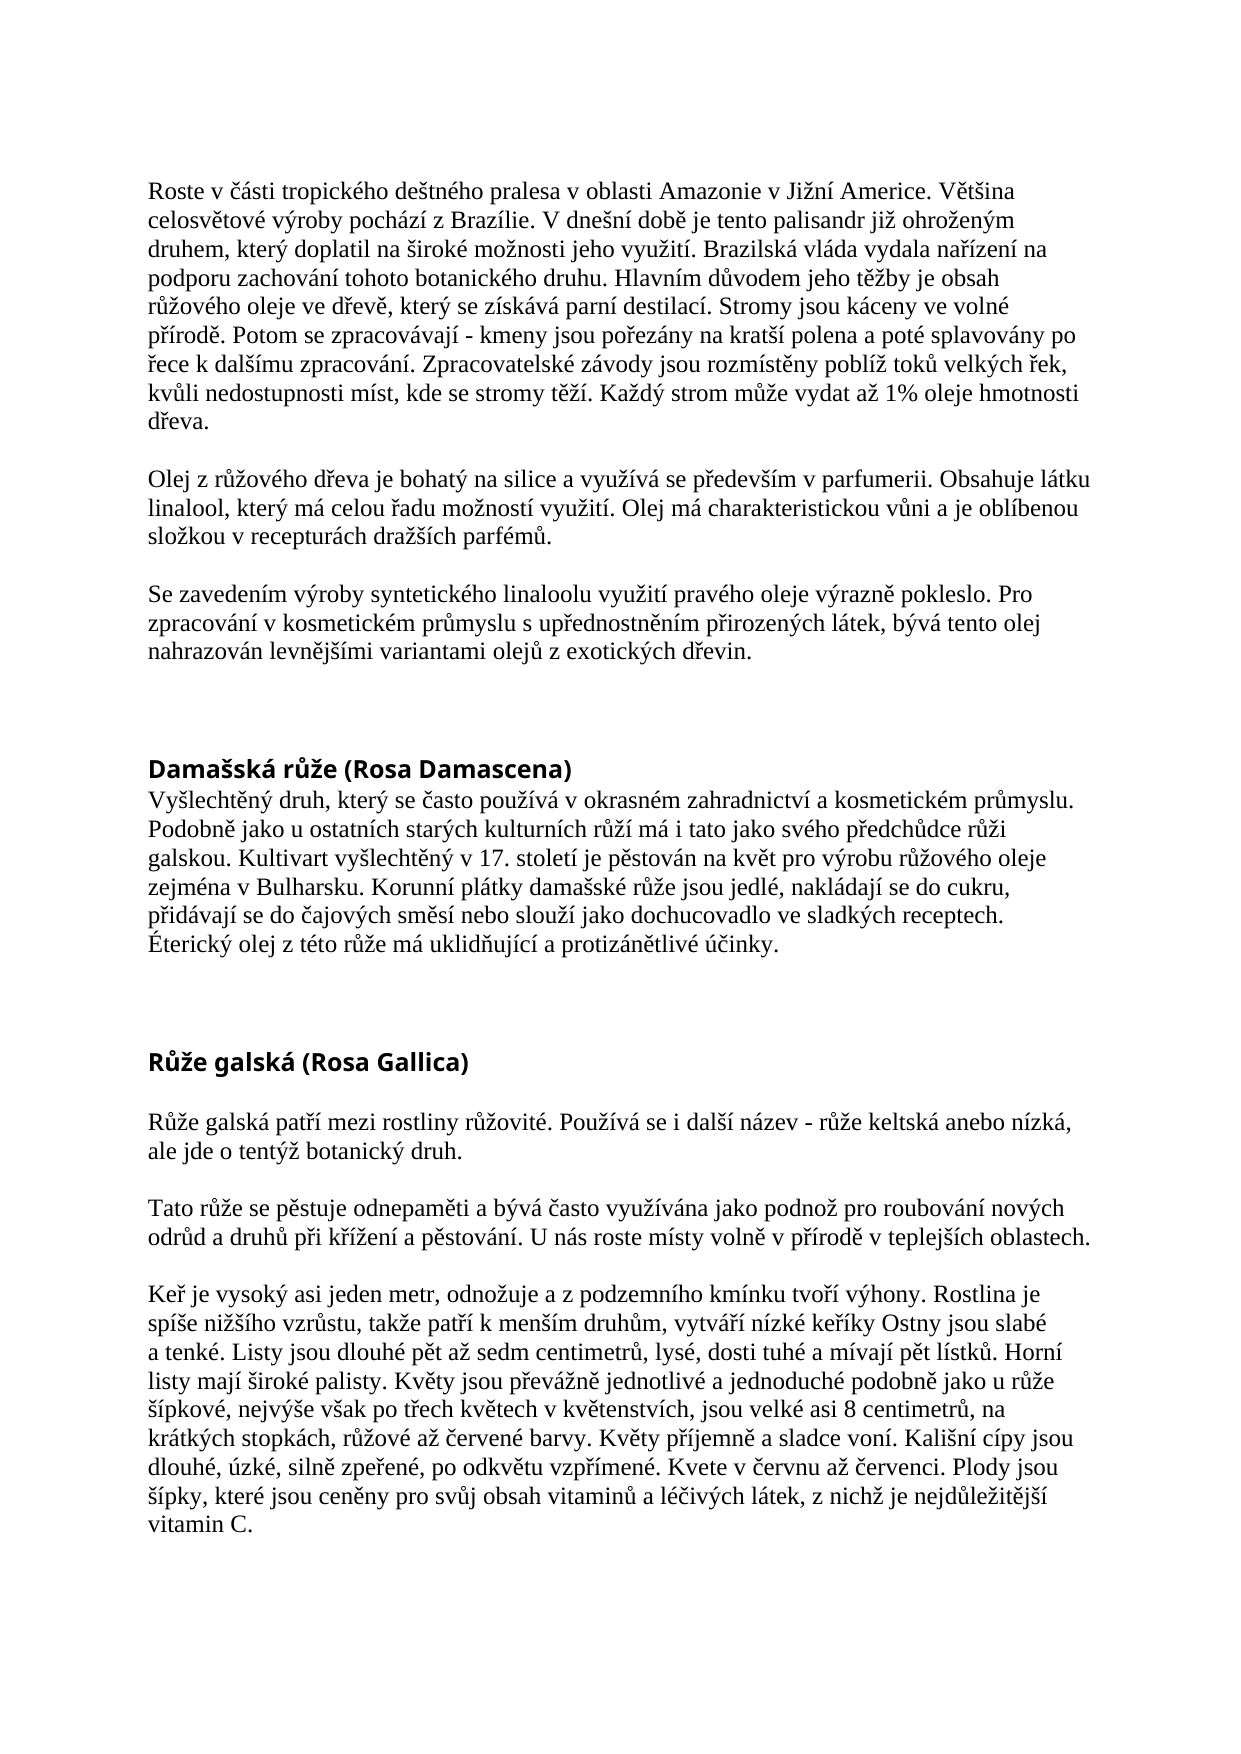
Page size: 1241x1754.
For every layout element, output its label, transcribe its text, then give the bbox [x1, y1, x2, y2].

text Vyšlechtěný druh, který se často používá v okrasném zahradnictví a kosmetickém průmyslu. Podobně jako u ostatních starých kulturních růží má i tato jako svého předchůdce růži galskou. Kultivart vyšlechtěný v 17. století je pěstován na květ pro výrobu růžového oleje zejména v Bulharsku. Korunní plátky damašské růže jsou jedlé, nakládají se do cukru, přidávají se do čajových směsí nebo slouží jako dochucovadlo ve sladkých receptech. Éterický olej z této růže má uklidňující a protizánětlivé účinky. Růže galská (Rosa Gallica) Růže galská patří mezi rostliny růžovité. Používá se i další název - růže keltská anebo nízká, ale jde o tentýž botanický druh. Tato růže se pěstuje odnepaměti a bývá často využívána jako podnož pro roubování nových odrůd a druhů při křížení a pěstování. U nás roste místy volně v přírodě v teplejších oblastech. Keř je vysoký asi jeden metr, odnožuje a z podzemního kmínku tvoří výhony. Rostlina je spíše nižšího vzrůstu, takže patří k menším druhům, vytváří nízké keříky Ostny jsou slabé a tenké. Listy jsou dlouhé pět až sedm centimetrů, lysé, dosti tuhé a mívají pět lístků. Horní listy mají široké palisty. Květy jsou převážně jednotlivé a jednoduché podobně jako u růže šípkové, nejvýše však po třech květech v květenstvích, jsou velké asi 8 centimetrů, na krátkých stopkách, růžové až červené barvy. Květy příjemně a sladce voní. Kališní cípy jsou dlouhé, úzké, silně zpeřené, po odkvětu vzpřímené. Kvete v červnu až červenci. Plody jsou šípky, které jsou ceněny pro svůj obsah vitaminů a léčivých látek, z nichž je nejdůležitější vitamin C. [148, 785, 1093, 1538]
text Roste v části tropického deštného pralesa v oblasti Amazonie v Jižní Americe. Většina celosvětové výroby pochází z Brazílie. V dnešní době je tento palisandr již ohroženým druhem, který doplatil na široké možnosti jeho využití. Brazilská vláda vydala nařízení na podporu zachování tohoto botanického druhu. Hlavním důvodem jeho těžby je obsah růžového oleje ve dřevě, který se získává parní destilací. Stromy jsou káceny ve volné přírodě. Potom se zpracovávají - kmeny jsou pořezány na kratší polena a poté splavovány po řece k dalšímu zpracování. Zpracovatelské závody jsou rozmístěny poblíž toků velkých řek, kvůli nedostupnosti míst, kde se stromy těží. Každý strom může vydat až 1% oleje hmotnosti dřeva. Olej z růžového dřeva je bohatý na silice a využívá se především v parfumerii. Obsahuje látku linalool, který má celou řadu možností využití. Olej má charakteristickou vůni a je oblíbenou složkou v recepturách dražších parfémů. Se zavedením výroby syntetického linaloolu využití pravého oleje výrazně pokleslo. Pro zpracování v kosmetickém průmyslu s upřednostněním přirozených látek, bývá tento olej nahrazován levnějšími variantami olejů z exotických dřevin. Damašská růže (Rosa Damascena) [148, 148, 1093, 785]
